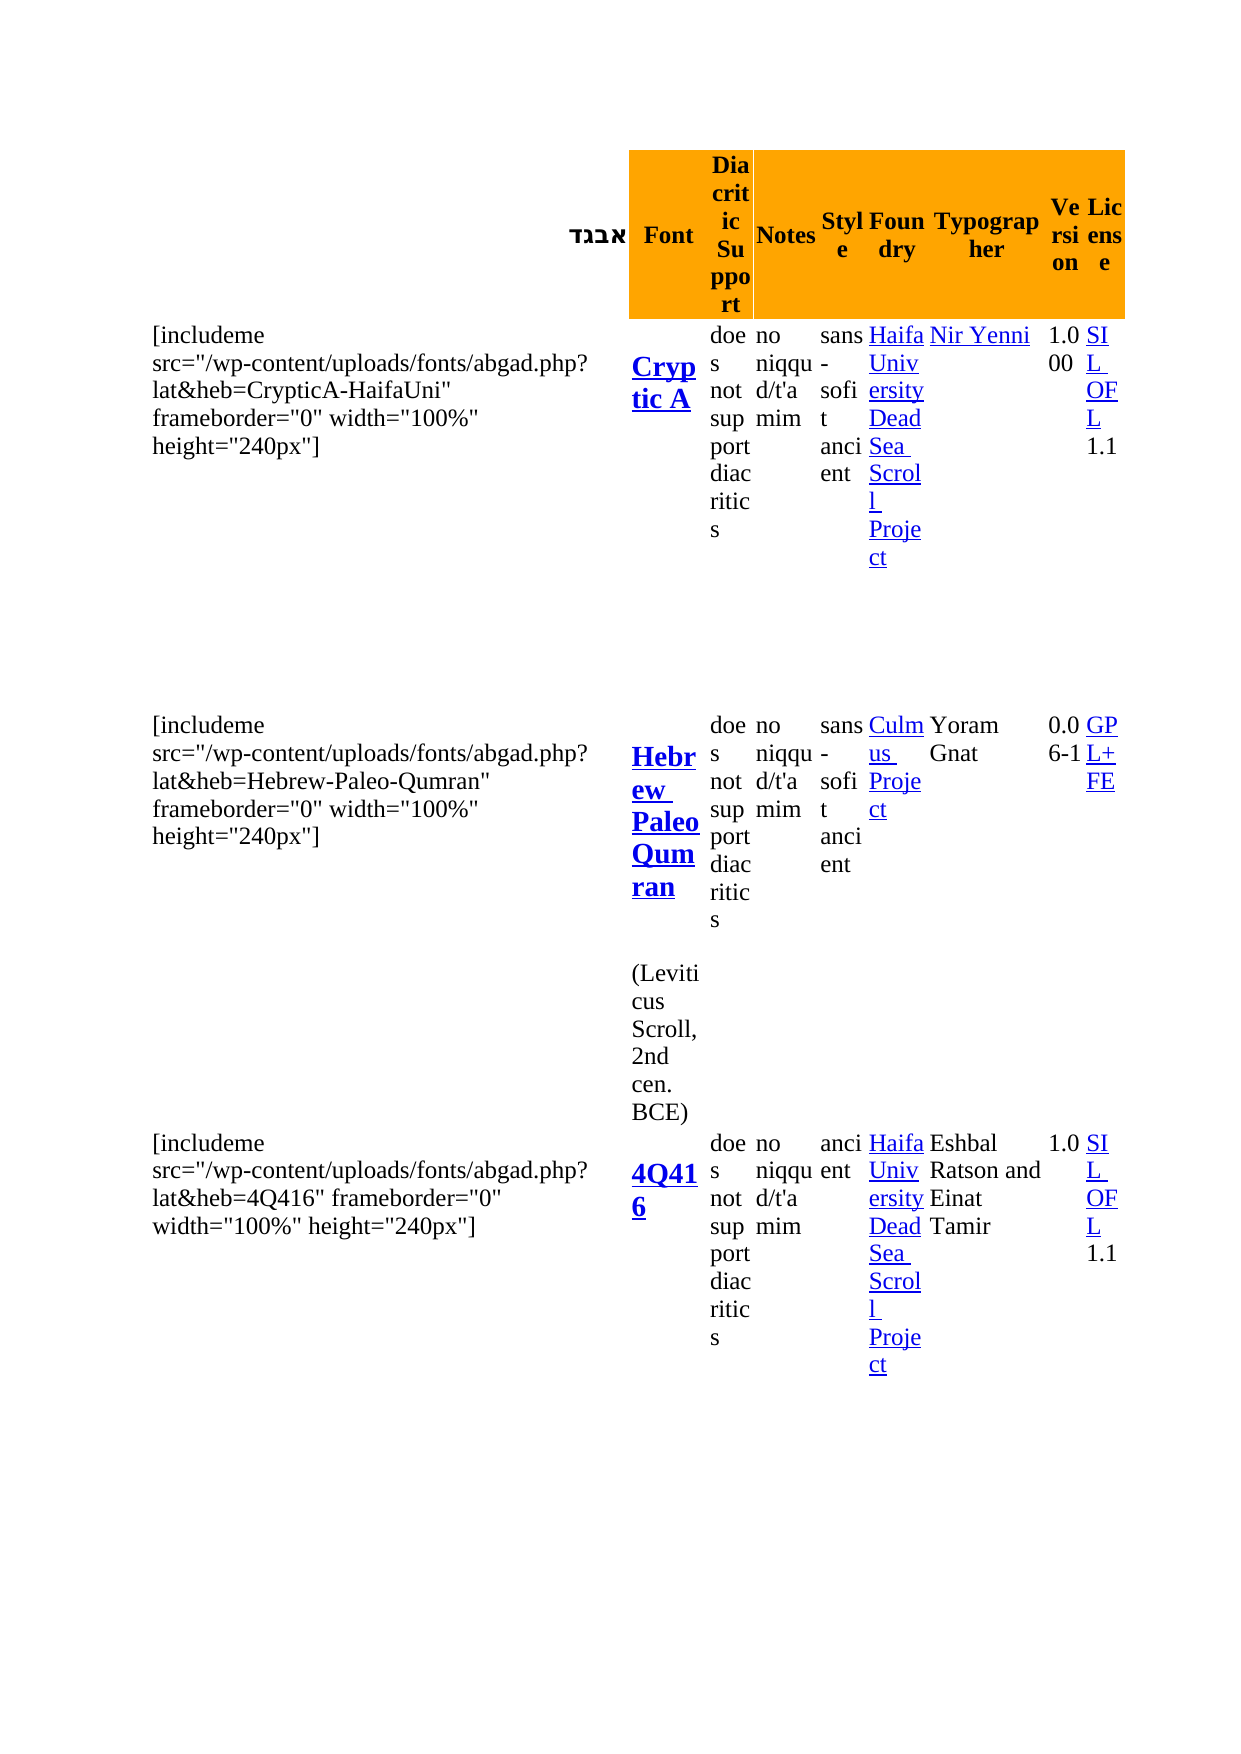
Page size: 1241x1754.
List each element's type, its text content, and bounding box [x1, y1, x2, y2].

table_cell Cryptic A [629, 319, 708, 710]
table_cell Eshbal Ratson and Einat Tamir [927, 1127, 1046, 1518]
table_cell ancient [818, 1127, 866, 1518]
table_cell no niqqud/t'amim [754, 319, 818, 710]
table_cell GPL+FE [1084, 710, 1125, 1127]
table_cell sans-sofit ancient [818, 710, 866, 1127]
table_cell Haifa University Dead Sea Scroll Project [866, 1127, 927, 1518]
table_cell sans-sofit ancient [818, 319, 866, 710]
table_cell does not support diacritics [708, 319, 753, 710]
table_cell Yoram Gnat [927, 710, 1046, 1127]
table_cell does not support diacritics [708, 710, 753, 1127]
table_header Diacritic Support [708, 150, 753, 319]
table_cell SIL OFL 1.1 [1084, 1127, 1125, 1518]
table_cell does not support diacritics [708, 1127, 753, 1518]
table_cell no niqqud/t'amim [754, 1127, 818, 1518]
table_header Typographer [927, 150, 1046, 319]
table_header Foundry [866, 150, 927, 319]
table_header אבגד [150, 150, 629, 319]
table_header License [1084, 150, 1125, 319]
table_cell 1.0 [1046, 1127, 1084, 1518]
table_header Version [1046, 150, 1084, 319]
table_cell 1.000 [1046, 319, 1084, 710]
table_cell no niqqud/t'amim [754, 710, 818, 1127]
table_cell [includeme src="/wp-content/uploads/fonts/abgad.php?lat&heb=CrypticA-HaifaUni" frameborder="0" width="100%" height="240px"] [150, 319, 629, 710]
table_header Style [818, 150, 866, 319]
table_cell Culmus Project [866, 710, 927, 1127]
table_cell Haifa University Dead Sea Scroll Project [866, 319, 927, 710]
table_cell 0.06-1 [1046, 710, 1084, 1127]
table_header Font [629, 150, 708, 319]
table_cell Hebrew Paleo Qumran (Leviticus Scroll, 2nd cen. BCE) [629, 710, 708, 1127]
table_cell [includeme src="/wp-content/uploads/fonts/abgad.php?lat&heb=Hebrew-Paleo-Qumran" frameborder="0" width="100%" height="240px"] [150, 710, 629, 1127]
table_header Notes [754, 150, 818, 319]
table_cell 4Q416 [629, 1127, 708, 1518]
table_cell SIL OFL 1.1 [1084, 319, 1125, 710]
table_cell Nir Yenni [927, 319, 1046, 710]
table_cell [includeme src="/wp-content/uploads/fonts/abgad.php?lat&heb=4Q416" frameborder="0" width="100%" height="240px"] [150, 1127, 629, 1518]
